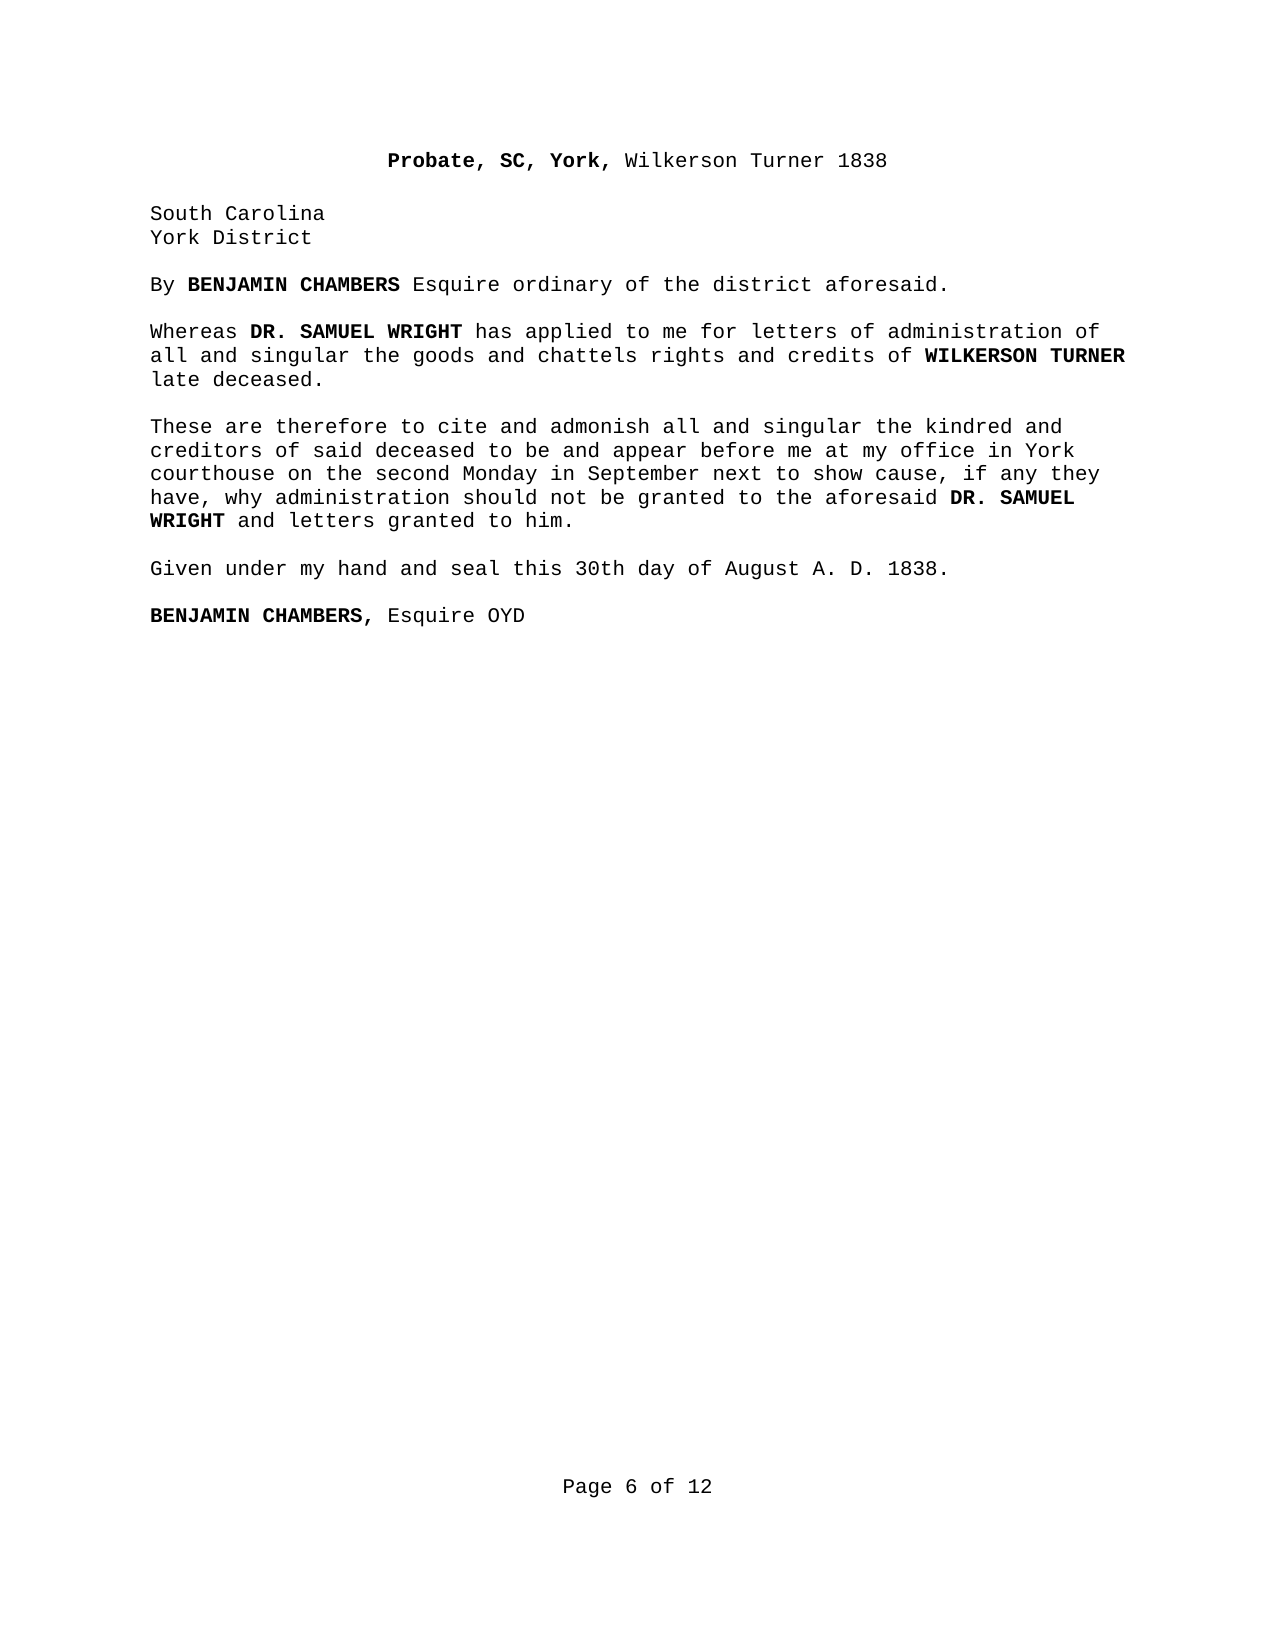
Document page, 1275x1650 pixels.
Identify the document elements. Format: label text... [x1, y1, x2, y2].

text Benjamin Chambers, Esquire OYD [150, 605, 1125, 629]
text South Carolina [150, 203, 1125, 227]
text By Benjamin Chambers Esquire ordinary of the district aforesaid. [150, 274, 1125, 298]
text These are therefore to cite and admonish all and singular the kindred and creditors of said deceased to be and appear before me at my office in York courthouse on the second Monday in September next to show cause, if any they have, why administration should not be granted to the aforesaid dr. Samuel Wright and letters granted to him. [150, 416, 1125, 534]
text Given under my hand and seal this 30th day of August A. D. 1838. [150, 558, 1125, 581]
text York District [150, 227, 1125, 250]
text Whereas dr. Samuel Wright has applied to me for letters of administration of all and singular the goods and chattels rights and credits of Wilkerson Turner late deceased. [150, 321, 1125, 392]
